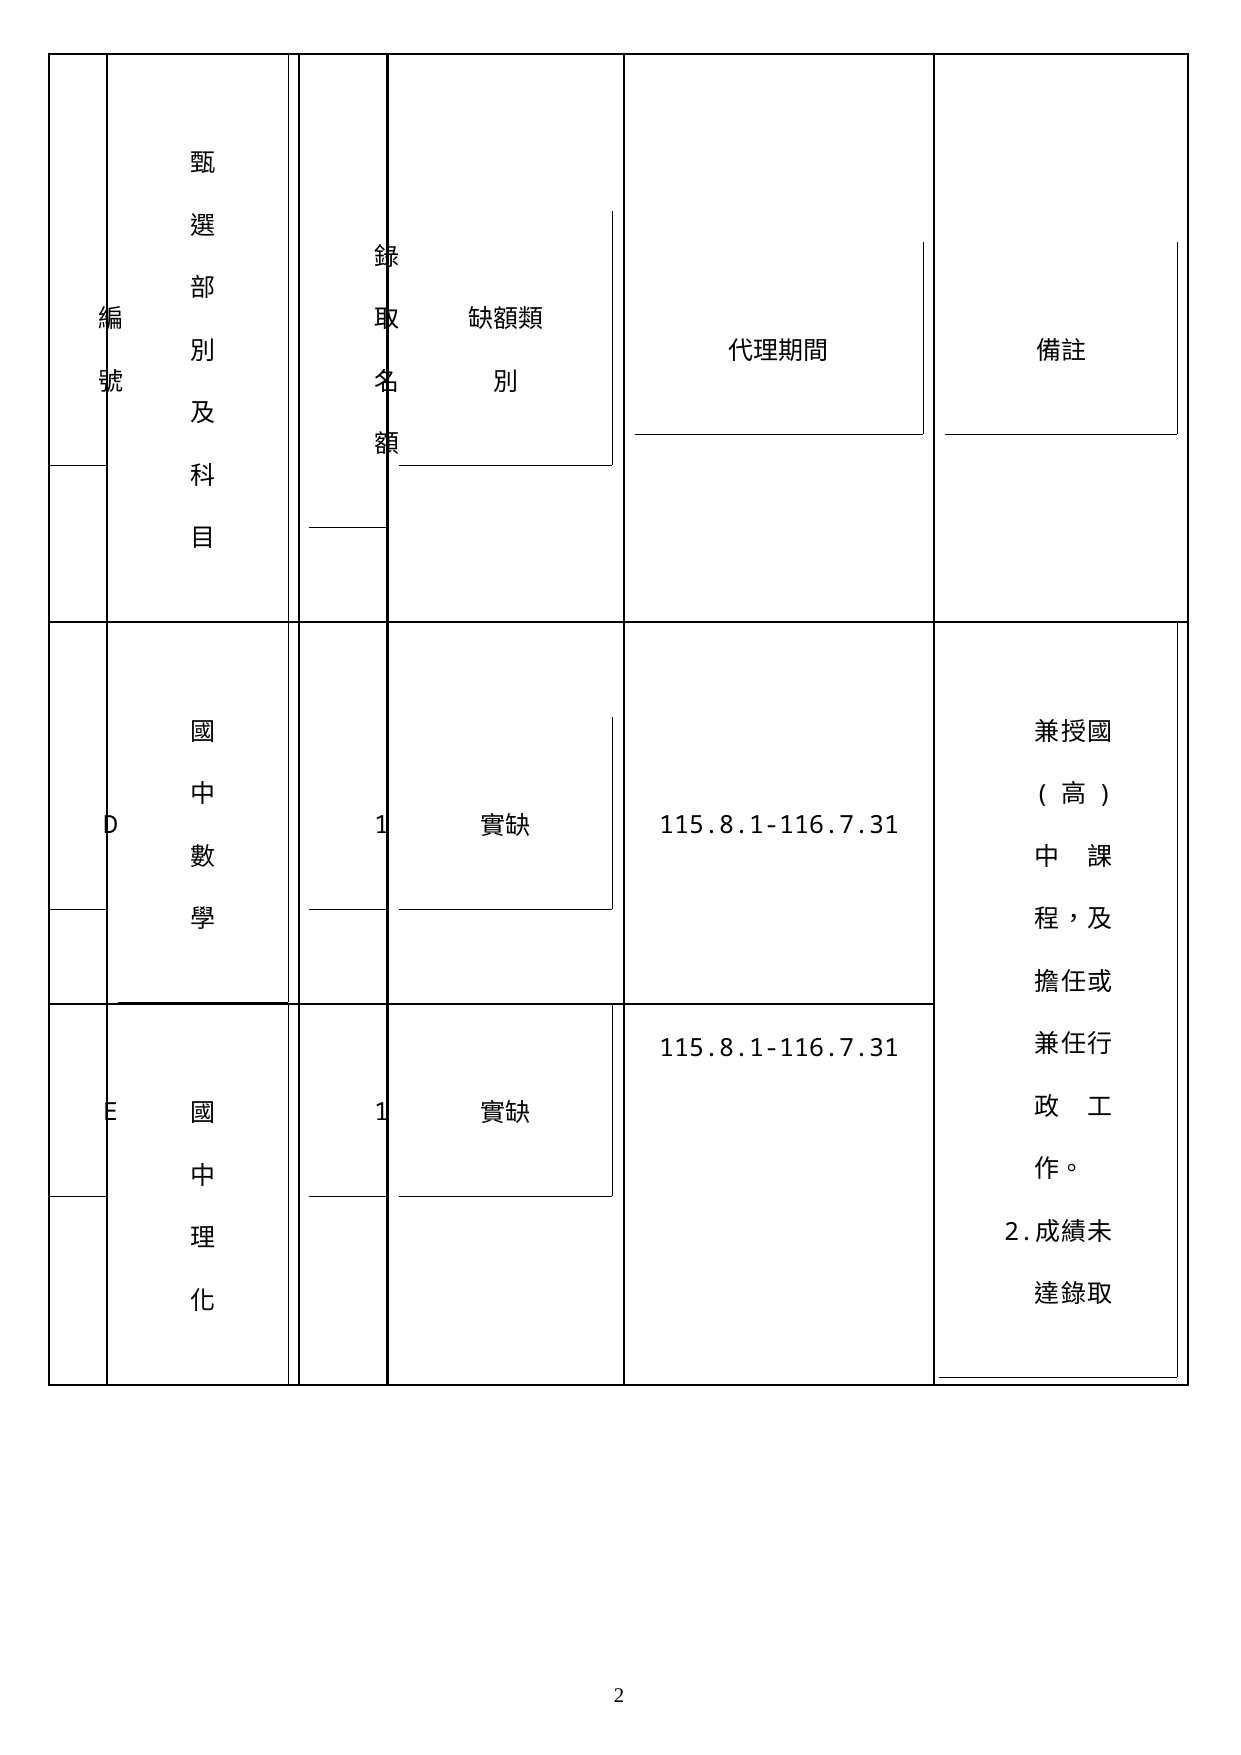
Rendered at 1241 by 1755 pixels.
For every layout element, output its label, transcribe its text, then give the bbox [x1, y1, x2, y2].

table_cell E [50, 1197, 106, 1384]
table_cell E [50, 1005, 106, 1196]
table_cell 國中理化 [108, 1005, 288, 1384]
table_cell 國中數學 [108, 817, 115, 831]
table_cell 國中數學 [289, 623, 298, 1002]
table_header 甄選部別 及科目 [289, 55, 298, 621]
table_cell 1 [300, 623, 386, 1002]
table_cell 實缺 [389, 623, 623, 1002]
table_cell 1.本校為完全中學，需視校務需求，兼授國(高)中課程，及擔任或兼任行政工作。 2.成績未達錄取標準80分，正、備取得從缺，本校教師評審委員會得視甄選總成績，擇優備取若干人或不備取。 3.擔任編制外英語文代理教師需擔任理工雙語實驗班協助行政之工作。 4.國中表演藝術科教師需協助樂團庶務。 [935, 623, 1187, 1384]
table_cell 國中理化 [289, 1005, 298, 1384]
table_header 代理期間 [625, 55, 933, 621]
table_cell 115.8.1-116.7.31 [625, 1005, 933, 1384]
table_cell D [50, 623, 106, 909]
table_header 甄選部別 及科目 [108, 55, 288, 621]
table_cell 115.8.1-116.7.31 [625, 623, 933, 1002]
table_header 編號 [50, 55, 106, 465]
table_cell D [50, 910, 106, 1002]
table_cell 實缺 [389, 1005, 623, 1384]
table_header 編號 [50, 466, 106, 621]
table_cell 1 [300, 1005, 386, 1384]
table_cell 國中數學 [108, 623, 288, 1002]
table_header 錄取 名額 [300, 55, 386, 621]
table_header 備註 [935, 55, 1187, 621]
table_header 缺額類別 [389, 55, 623, 621]
